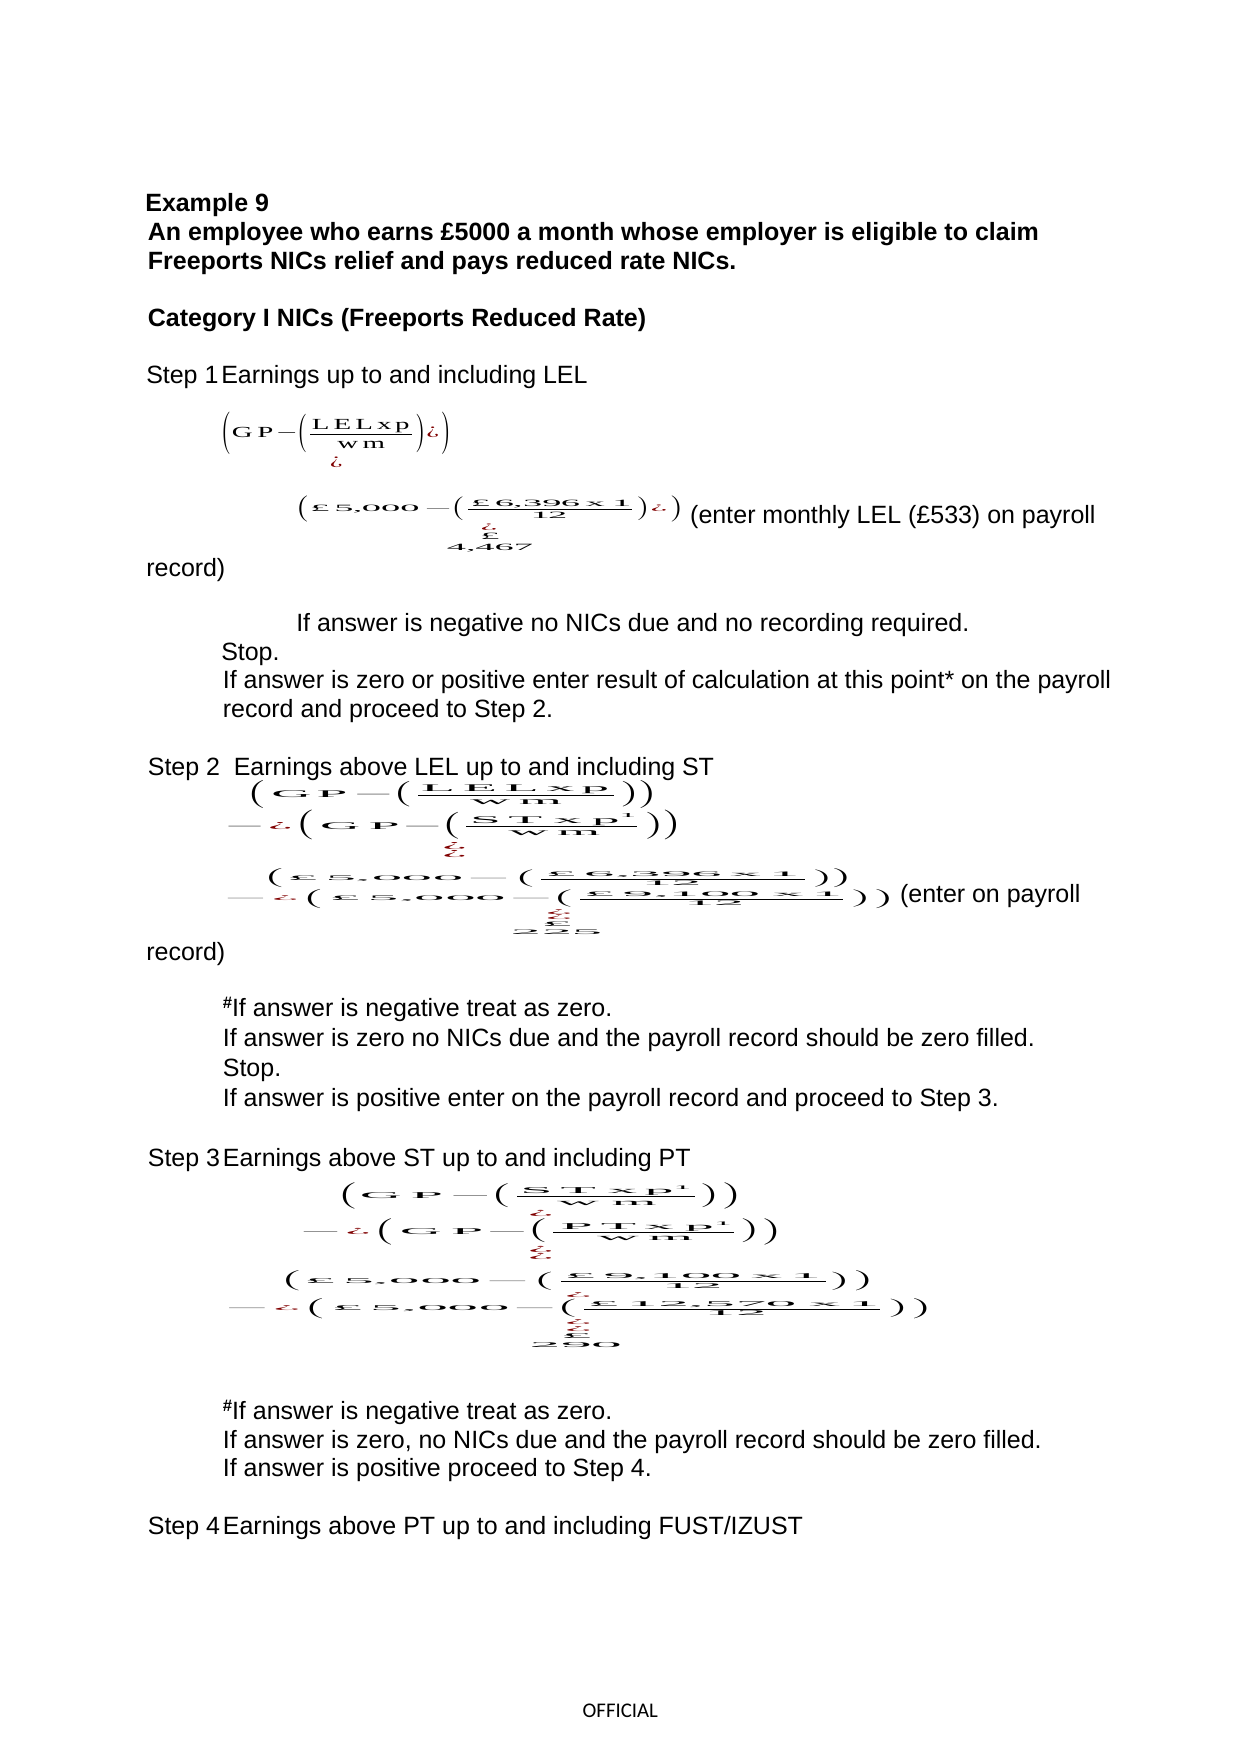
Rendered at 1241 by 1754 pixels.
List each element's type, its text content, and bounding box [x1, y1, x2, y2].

text Step 2 Earnings above LEL up to and including ST [148, 751, 1124, 780]
text (enter on payroll record) [146, 869, 1124, 965]
text An employee who earns £5000 a month whose employer is eligible to claim Freeports NICs relief and pays reduced rate NICs. [148, 217, 1124, 274]
text Stop. [146, 636, 1124, 665]
text If answer is zero no NICs due and the payroll record should be zero filled. [148, 1023, 1124, 1052]
text If answer is zero or positive enter result of calculation at this point* on the payroll record and proceed to Step 2. [223, 665, 1124, 723]
text Step 4 Earnings above PT up to and including FUST/IZUST [148, 1511, 1122, 1539]
text #If answer is negative treat as zero. [148, 993, 1124, 1022]
text Step 1 Earnings up to and including LEL [146, 360, 1124, 389]
text Stop. [148, 1053, 1124, 1082]
text If answer is zero, no NICs due and the payroll record should be zero filled. [148, 1424, 1124, 1453]
text If answer is positive proceed to Step 4. [148, 1453, 1124, 1482]
subtitle Example 9 [145, 188, 1124, 217]
text (enter monthly LEL (£533) on payroll record) [146, 495, 1124, 581]
text If answer is positive enter on the payroll record and proceed to Step 3. [148, 1083, 1124, 1112]
text Step 3 Earnings above ST up to and including PT [148, 1143, 1124, 1172]
text If answer is negative no NICs due and no recording required. [146, 608, 1124, 636]
text Category I NICs (Freeports Reduced Rate) [148, 303, 1124, 332]
text #If answer is negative treat as zero. [148, 1396, 1124, 1424]
